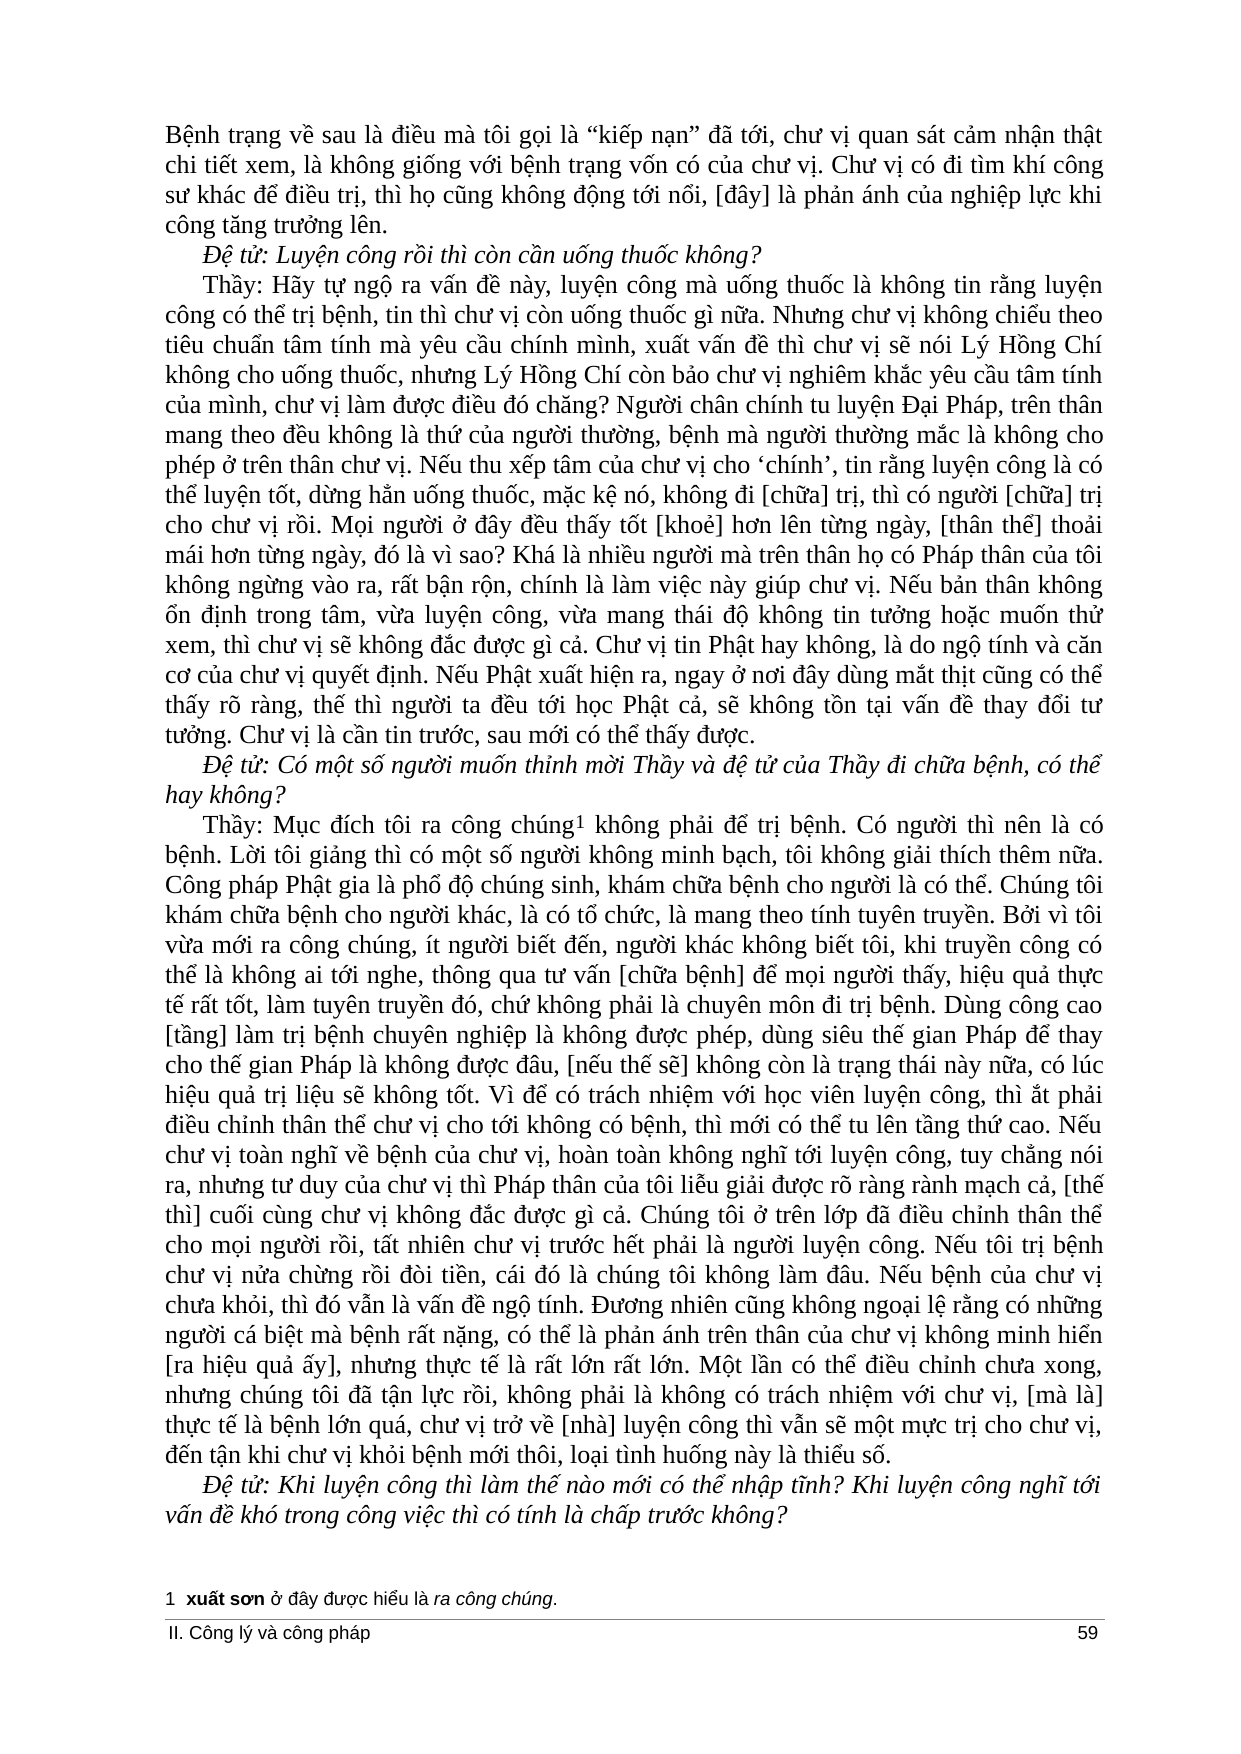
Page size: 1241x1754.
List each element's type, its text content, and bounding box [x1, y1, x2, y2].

text Thầy: Hãy tự ngộ ra vấn đề này, luyện công mà uống thuốc là không tin rằng luyện công có thể trị bệnh, tin thì chư vị còn uống thuốc gì nữa. Nhưng chư vị không chiểu theo tiêu chuẩn tâm tính mà yêu cầu chính mình, xuất vấn đề thì chư vị sẽ nói Lý Hồng Chí không cho uống thuốc, nhưng Lý Hồng Chí còn bảo chư vị nghiêm khắc yêu cầu tâm tính của mình, chư vị làm được điều đó chăng? Người chân chính tu luyện Đại Pháp, trên thân mang theo đều không là thứ của người thường, bệnh mà người thường mắc là không cho phép ở trên thân chư vị. Nếu thu xếp tâm của chư vị cho ‘chính’, tin rằng luyện công là có thể luyện tốt, dừng hẳn uống thuốc, mặc kệ nó, không đi [chữa] trị, thì có người [chữa] trị cho chư vị rồi. Mọi người ở đây đều thấy tốt [khoẻ] hơn lên từng ngày, [thân thể] thoải mái hơn từng ngày, đó là vì sao? Khá là nhiều người mà trên thân họ có Pháp thân của tôi không ngừng vào ra, rất bận rộn, chính là làm việc này giúp chư vị. Nếu bản thân không ổn định trong tâm, vừa luyện công, vừa mang thái độ không tin tưởng hoặc muốn thử xem, thì chư vị sẽ không đắc được gì cả. Chư vị tin Phật hay không, là do ngộ tính và căn cơ của chư vị quyết định. Nếu Phật xuất hiện ra, ngay ở nơi đây dùng mắt thịt cũng có thể thấy rõ ràng, thế thì người ta đều tới học Phật cả, sẽ không tồn tại vấn đề thay đổi tư tưởng. Chư vị là cần tin trước, sau mới có thể thấy được. [165, 270, 1105, 750]
text Đệ tử: Khi luyện công thì làm thế nào mới có thể nhập tĩnh? Khi luyện công nghĩ tới vấn đề khó trong công việc thì có tính là chấp trước không? [165, 1470, 1105, 1530]
text Bệnh trạng về sau là điều mà tôi gọi là “kiếp nạn” đã tới, chư vị quan sát cảm nhận thật chi tiết xem, là không giống với bệnh trạng vốn có của chư vị. Chư vị có đi tìm khí công sư khác để điều trị, thì họ cũng không động tới nổi, [đây] là phản ánh của nghiệp lực khi công tăng trưởng lên. [165, 120, 1105, 240]
text Đệ tử: Luyện công rồi thì còn cần uống thuốc không? [165, 240, 1105, 270]
text Đệ tử: Có một số người muốn thỉnh mời Thầy và đệ tử của Thầy đi chữa bệnh, có thể hay không? [165, 750, 1105, 810]
text Thầy: Mục đích tôi ra công chúng không phải để trị bệnh. Có người thì nên là có bệnh. Lời tôi giảng thì có một số người không minh bạch, tôi không giải thích thêm nữa. Công pháp Phật gia là phổ độ chúng sinh, khám chữa bệnh cho người là có thể. Chúng tôi khám chữa bệnh cho người khác, là có tổ chức, là mang theo tính tuyên truyền. Bởi vì tôi vừa mới ra công chúng, ít người biết đến, người khác không biết tôi, khi truyền công có thể là không ai tới nghe, thông qua tư vấn [chữa bệnh] để mọi người thấy, hiệu quả thực tế rất tốt, làm tuyên truyền đó, chứ không phải là chuyên môn đi trị bệnh. Dùng công cao [tầng] làm trị bệnh chuyên nghiệp là không được phép, dùng siêu thế gian Pháp để thay cho thế gian Pháp là không được đâu, [nếu thế sẽ] không còn là trạng thái này nữa, có lúc hiệu quả trị liệu sẽ không tốt. Vì để có trách nhiệm với học viên luyện công, thì ắt phải điều chỉnh thân thể chư vị cho tới không có bệnh, thì mới có thể tu lên tầng thứ cao. Nếu chư vị toàn nghĩ về bệnh của chư vị, hoàn toàn không nghĩ tới luyện công, tuy chẳng nói ra, nhưng tư duy của chư vị thì Pháp thân của tôi liễu giải được rõ ràng rành mạch cả, [thế thì] cuối cùng chư vị không đắc được gì cả. Chúng tôi ở trên lớp đã điều chỉnh thân thể cho mọi người rồi, tất nhiên chư vị trước hết phải là người luyện công. Nếu tôi trị bệnh chư vị nửa chừng rồi đòi tiền, cái đó là chúng tôi không làm đâu. Nếu bệnh của chư vị chưa khỏi, thì đó vẫn là vấn đề ngộ tính. Đương nhiên cũng không ngoại lệ rằng có những người cá biệt mà bệnh rất nặng, có thể là phản ánh trên thân của chư vị không minh hiển [ra hiệu quả ấy], nhưng thực tế là rất lớn rất lớn. Một lần có thể điều chỉnh chưa xong, nhưng chúng tôi đã tận lực rồi, không phải là không có trách nhiệm với chư vị, [mà là] thực tế là bệnh lớn quá, chư vị trở về [nhà] luyện công thì vẫn sẽ một mực trị cho chư vị, đến tận khi chư vị khỏi bệnh mới thôi, loại tình huống này là thiểu số. [165, 810, 1105, 1470]
text xuất sơn ở đây được hiểu là ra công chúng. [165, 1589, 1105, 1610]
